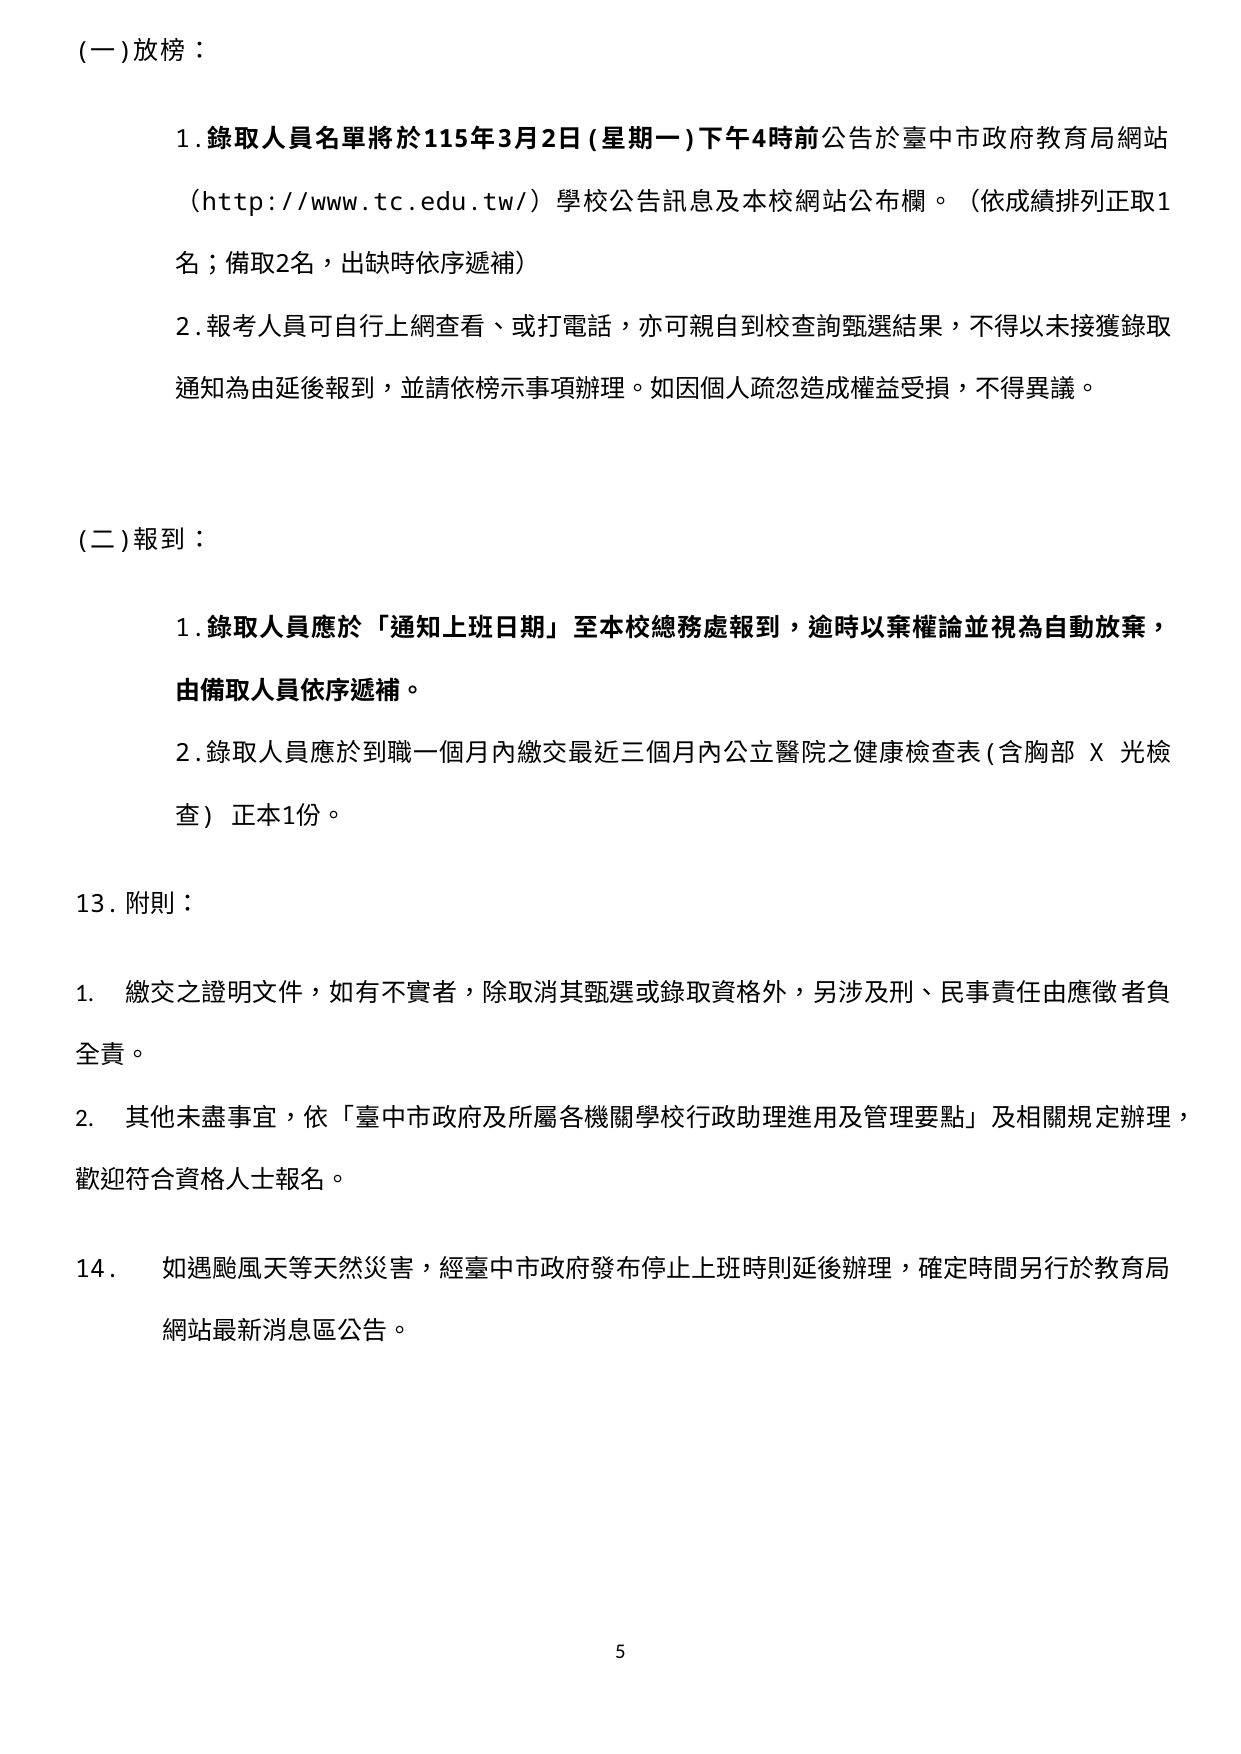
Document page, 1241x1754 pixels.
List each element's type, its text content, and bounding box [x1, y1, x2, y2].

list 如遇颱風天等天然災害，經臺中市政府發布停止上班時則延後辦理，確定時間另行於教育局網站最新消息區公告。 [75, 1225, 1171, 1350]
list 其他未盡事宜，依「臺中市政府及所屬各機關學校行政助理進用及管理要點」及相關規定辦理，歡迎符合資格人士報名。 [75, 1074, 1171, 1199]
text 1.錄取人員應於「通知上班日期」至本校總務處報到，逾時以棄權論並視為自動放棄，由備取人員依序遞補。 [175, 584, 1171, 709]
text (一)放榜： [75, 7, 1171, 69]
list 附則： [75, 860, 1171, 923]
text 2.錄取人員應於到職一個月內繳交最近三個月內公立醫院之健康檢查表(含胸部 X 光檢查) 正本1份。 [175, 709, 1171, 834]
list 繳交之證明文件，如有不實者，除取消其甄選或錄取資格外，另涉及刑、民事責任由應徵者負全責。 [75, 949, 1171, 1074]
text 1.錄取人員名單將於115年3月2日(星期一)下午4時前公告於臺中市政府教育局網站（http://www.tc.edu.tw/）學校公告訊息及本校網站公布欄。（依成績排列正取1名；備取2名，出缺時依序遞補） [175, 95, 1171, 282]
text 2.報考人員可自行上網查看、或打電話，亦可親自到校查詢甄選結果，不得以未接獲錄取通知為由延後報到，並請依榜示事項辦理。如因個人疏忽造成權益受損，不得異議。 [175, 282, 1171, 407]
text (二)報到： [75, 496, 1171, 558]
